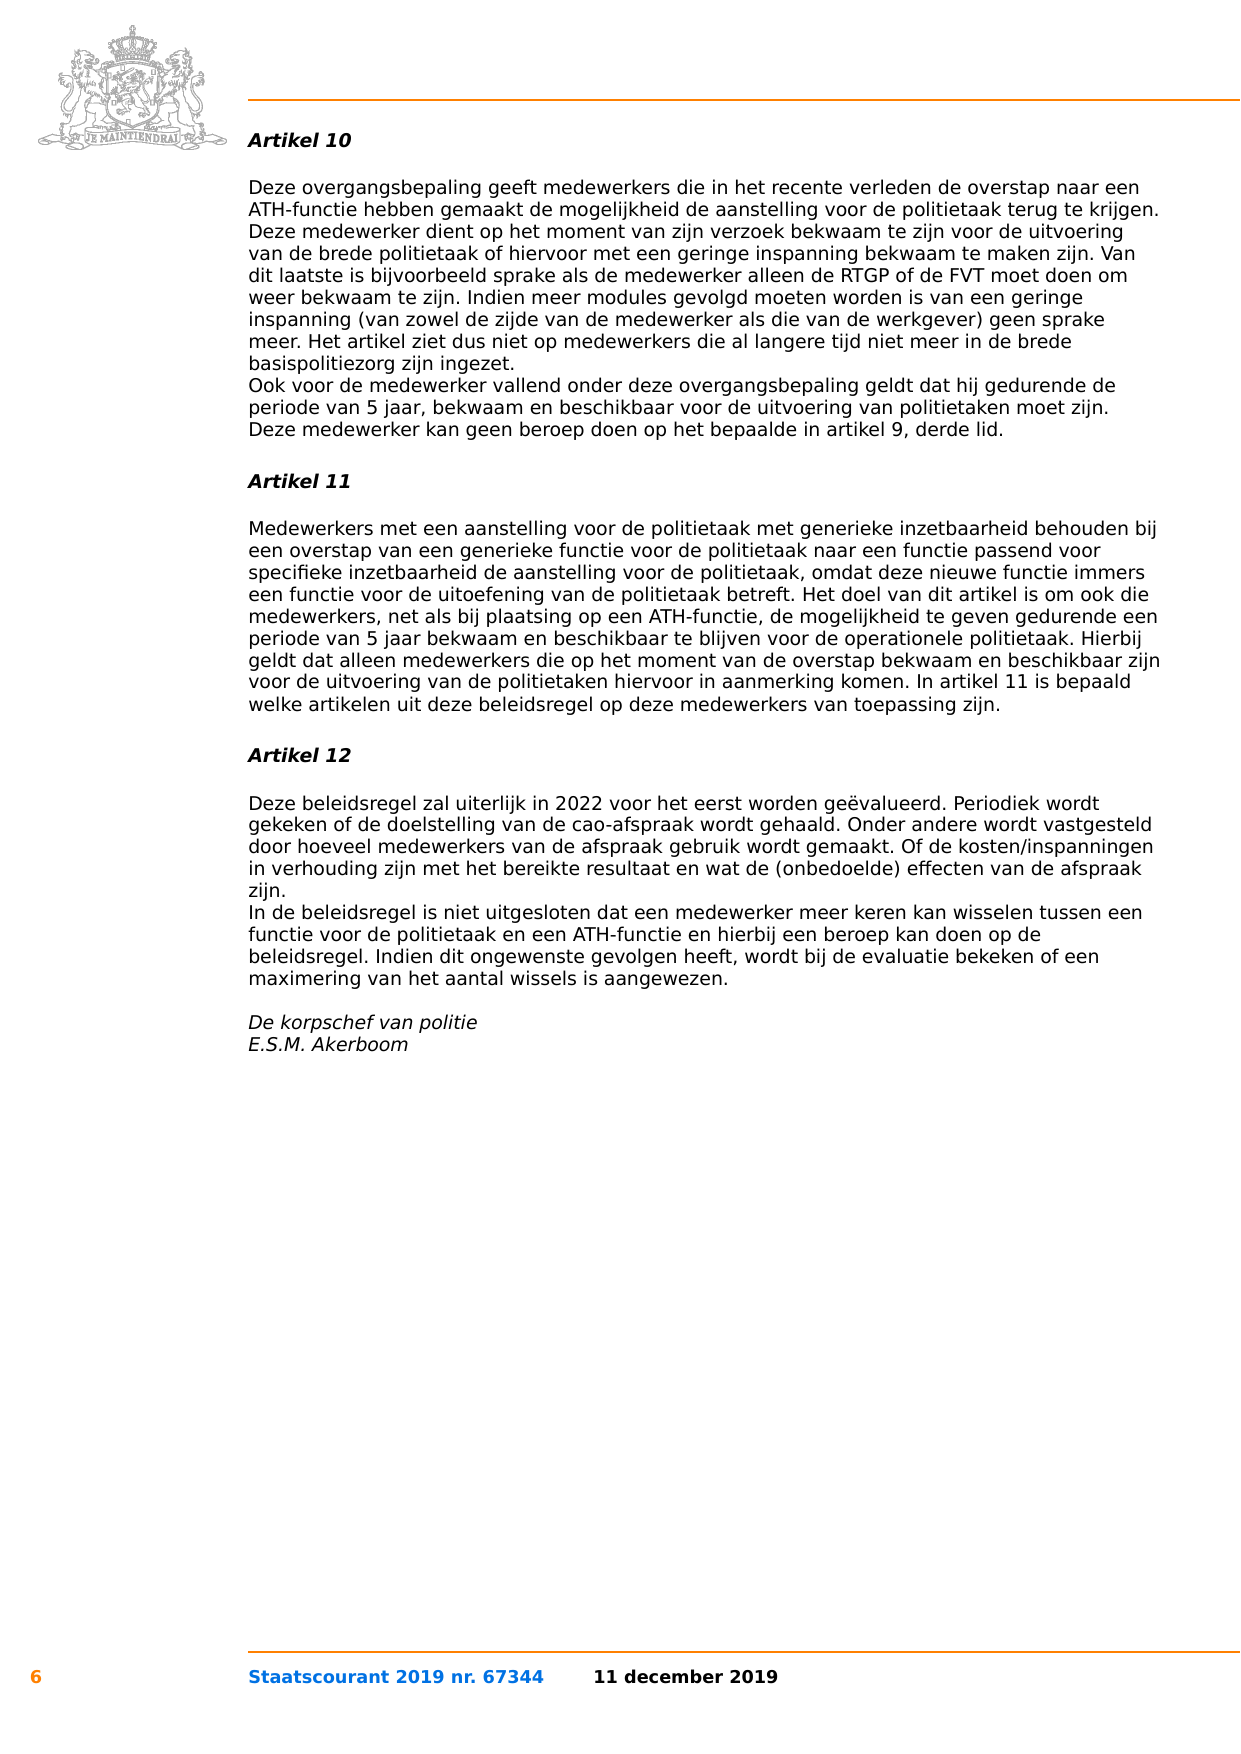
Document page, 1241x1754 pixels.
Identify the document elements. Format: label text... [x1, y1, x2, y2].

text Medewerkers met een aanstelling voor de politietaak met generieke inzetbaarheid behouden bij een overstap van een generieke functie voor de politietaak naar een functie passend voor specifieke inzetbaarheid de aanstelling voor de politietaak, omdat deze nieuwe functie immers een functie voor de uitoefening van de politietaak betreft. Het doel van dit artikel is om ook die medewerkers, net als bij plaatsing op een ATH-functie, de mogelijkheid te geven gedurende een periode van 5 jaar bekwaam en beschikbaar te blijven voor de operationele politietaak. Hierbij geldt dat alleen medewerkers die op het moment van de overstap bekwaam en beschikbaar zijn voor de uitvoering van de politietaken hiervoor in aanmerking komen. In artikel 11 is bepaald welke artikelen uit deze beleidsregel op deze medewerkers van toepassing zijn. [248, 518, 1163, 715]
text Deze overgangsbepaling geeft medewerkers die in het recente verleden de overstap naar een ATH-functie hebben gemaakt de mogelijkheid de aanstelling voor de politietaak terug te krijgen. Deze medewerker dient op het moment van zijn verzoek bekwaam te zijn voor de uitvoering van de brede politietaak of hiervoor met een geringe inspanning bekwaam te maken zijn. Van dit laatste is bijvoorbeeld sprake als de medewerker alleen de RTGP of de FVT moet doen om weer bekwaam te zijn. Indien meer modules gevolgd moeten worden is van een geringe inspanning (van zowel de zijde van de medewerker als die van de werkgever) geen sprake meer. Het artikel ziet dus niet op medewerkers die al langere tijd niet meer in de brede basispolitiezorg zijn ingezet. [248, 177, 1163, 375]
subtitle Artikel 12 [248, 745, 1163, 767]
text Deze beleidsregel zal uiterlijk in 2022 voor het eerst worden geëvalueerd. Periodiek wordt gekeken of de doelstelling van de cao-afspraak wordt gehaald. Onder andere wordt vastgesteld door hoeveel medewerkers van de afspraak gebruik wordt gemaakt. Of de kosten/inspanningen in verhouding zijn met het bereikte resultaat en wat de (onbedoelde) effecten van de afspraak zijn. [248, 792, 1163, 902]
subtitle Artikel 11 [248, 471, 1163, 493]
picture [38, 25, 227, 150]
text Ook voor de medewerker vallend onder deze overgangsbepaling geldt dat hij gedurende de periode van 5 jaar, bekwaam en beschikbaar voor de uitvoering van politietaken moet zijn. Deze medewerker kan geen beroep doen op het bepaalde in artikel 9, derde lid. [248, 375, 1163, 441]
subtitle Artikel 10 [248, 130, 1163, 152]
text In de beleidsregel is niet uitgesloten dat een medewerker meer keren kan wisselen tussen een functie voor de politietaak en een ATH-functie en hierbij een beroep kan doen op de beleidsregel. Indien dit ongewenste gevolgen heeft, wordt bij de evaluatie bekeken of een maximering van het aantal wissels is aangewezen. [248, 902, 1163, 990]
text De korpschef van politie E.S.M. Akerboom [248, 1012, 1163, 1056]
